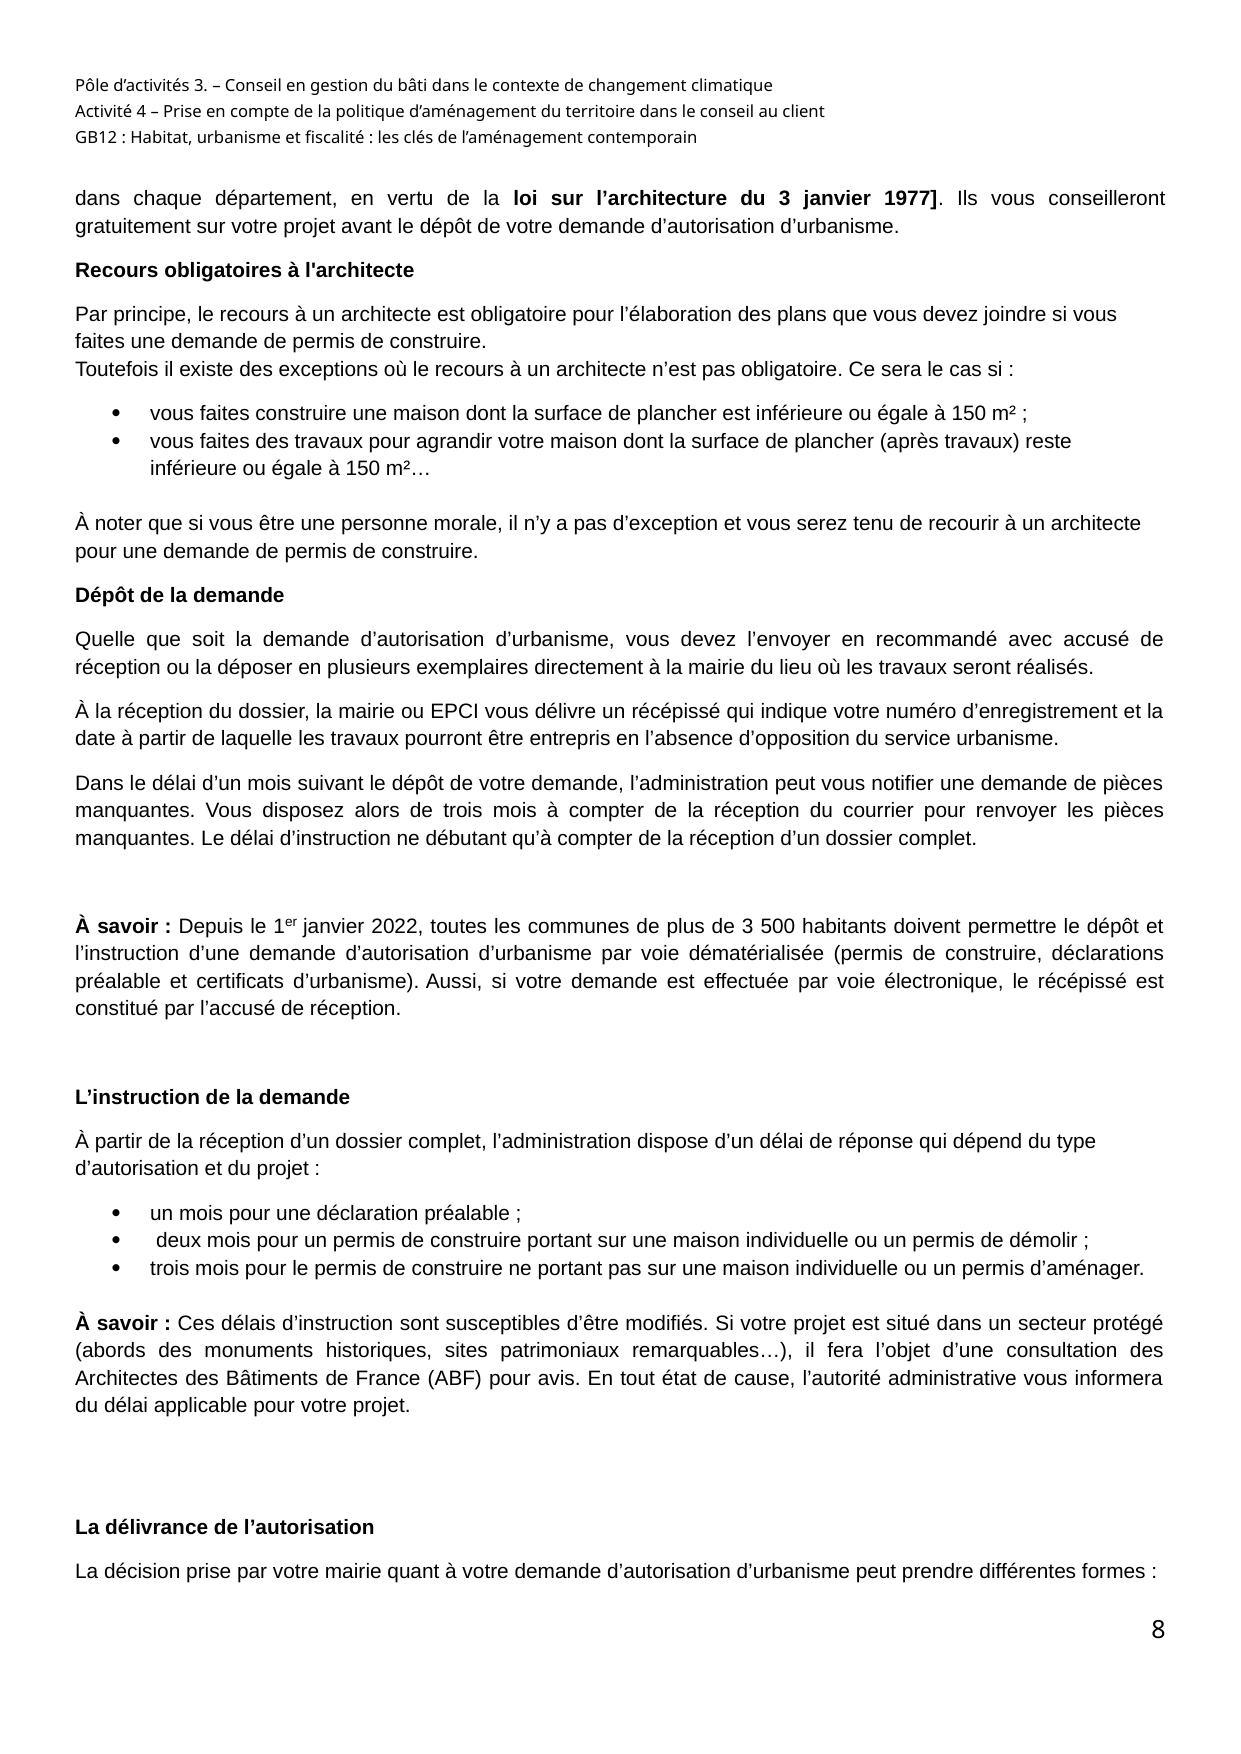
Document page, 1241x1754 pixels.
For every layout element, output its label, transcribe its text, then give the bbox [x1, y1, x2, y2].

list trois mois pour le permis de construire ne portant pas sur une maison individuelle ou un permis d’aménager. [112, 1256, 1165, 1279]
table_header [75, 1421, 1240, 1515]
text La délivrance de l’autorisation [75, 1515, 1165, 1539]
text Dans le délai d’un mois suivant le dépôt de votre demande, l’administration peut vous notifier une demande de pièces manquantes. Vous disposez alors de trois mois à compter de la réception du courrier pour renvoyer les pièces manquantes. Le délai d’instruction ne débutant qu’à compter de la réception d’un dossier complet. [75, 770, 1165, 849]
list vous faites des travaux pour agrandir votre maison dont la surface de plancher (après travaux) reste inférieure ou égale à 150 m²… [112, 428, 1165, 480]
text dans chaque département, en vertu de la loi sur l’architecture du 3 janvier 1977]. Ils vous conseilleront gratuitement sur votre projet avant le dépôt de votre demande d’autorisation d’urbanisme. [75, 186, 1165, 237]
list deux mois pour un permis de construire portant sur une maison individuelle ou un permis de démolir ; [112, 1228, 1165, 1252]
text À la réception du dossier, la mairie ou EPCI vous délivre un récépissé qui indique votre numéro d’enregistrement et la date à partir de laquelle les travaux pourront être entrepris en l’absence d’opposition du service urbanisme. [75, 699, 1165, 750]
text Quelle que soit la demande d’autorisation d’urbanisme, vous devez l’envoyer en recommandé avec accusé de réception ou la déposer en plusieurs exemplaires directement à la mairie du lieu où les travaux seront réalisés. [75, 627, 1165, 678]
text À noter que si vous être une personne morale, il n’y a pas d’exception et vous serez tenu de recourir à un architecte pour une demande de permis de construire. [75, 511, 1165, 563]
list vous faites construire une maison dont la surface de plancher est inférieure ou égale à 150 m² ; [112, 401, 1165, 425]
text La décision prise par votre mairie quant à votre demande d’autorisation d’urbanisme peut prendre différentes formes : [75, 1559, 1165, 1583]
text À partir de la réception d’un dossier complet, l’administration dispose d’un délai de réponse qui dépend du type d’autorisation et du projet : [75, 1129, 1165, 1180]
text Recours obligatoires à l'architecte [75, 258, 1165, 282]
text À savoir : Ces délais d’instruction sont susceptibles d’être modifiés. Si votre projet est situé dans un secteur protégé (abords des monuments historiques, sites patrimoniaux remarquables…), il fera l’objet d’une consultation des Architectes des Bâtiments de France (ABF) pour avis. En tout état de cause, l’autorité administrative vous informera du délai applicable pour votre projet. [75, 1311, 1165, 1417]
text L’instruction de la demande [75, 1084, 1165, 1108]
text Dépôt de la demande [75, 583, 1165, 607]
list un mois pour une déclaration préalable ; [112, 1200, 1165, 1224]
text Par principe, le recours à un architecte est obligatoire pour l’élaboration des plans que vous devez joindre si vous faites une demande de permis de construire. Toutefois il existe des exceptions où le recours à un architecte n’est pas obligatoire. Ce sera le cas si : [75, 302, 1165, 381]
text À savoir : Depuis le 1er janvier 2022, toutes les communes de plus de 3 500 habitants doivent permettre le dépôt et l’instruction d’une demande d’autorisation d’urbanisme par voie dématérialisée (permis de construire, déclarations préalable et certificats d’urbanisme). Aussi, si votre demande est effectuée par voie électronique, le récépissé est constitué par l’accusé de réception. [75, 914, 1165, 1020]
